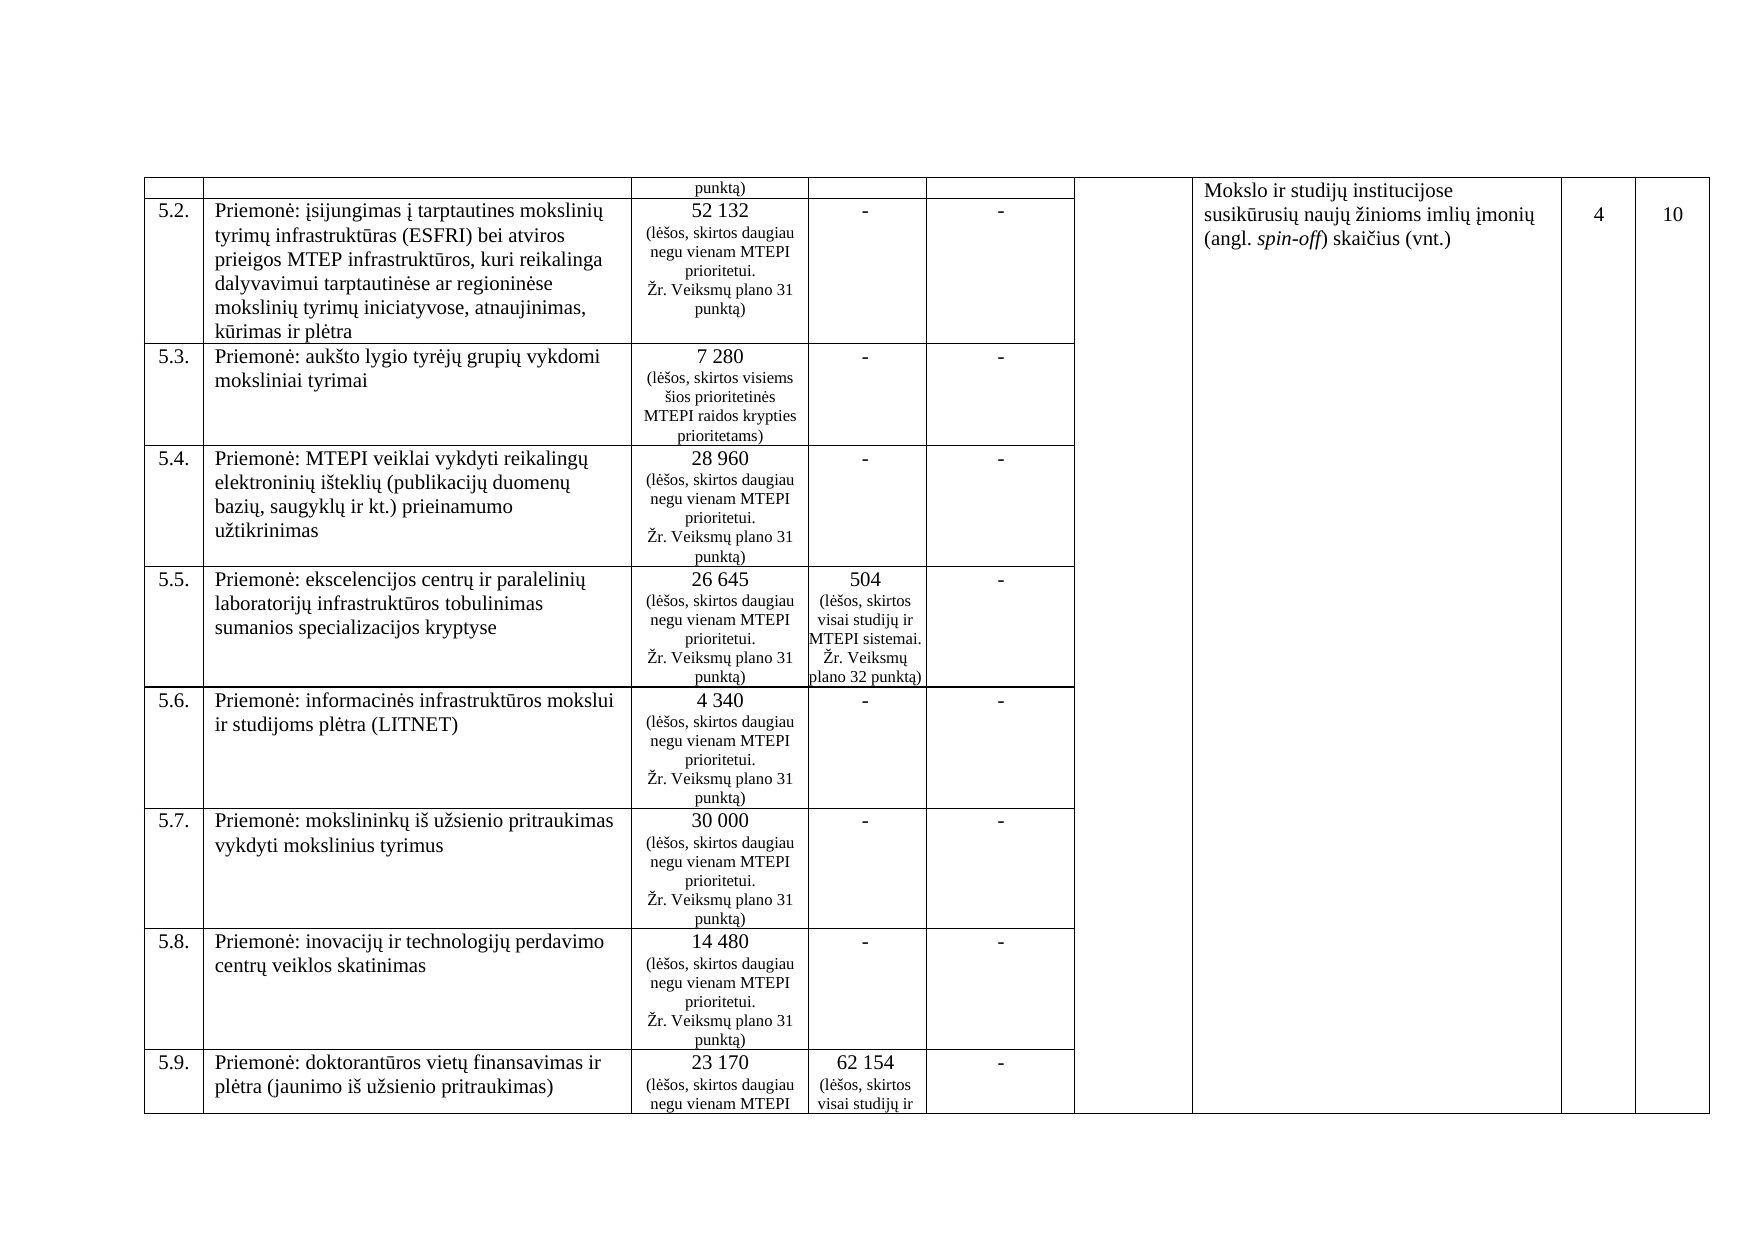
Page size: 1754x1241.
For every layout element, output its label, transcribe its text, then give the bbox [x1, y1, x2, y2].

table_cell - [809, 446, 926, 566]
table_cell - [809, 688, 926, 807]
table_cell 62 154 (lėšos, skirtos visai studijų ir [809, 1050, 926, 1113]
table_cell 10 [1636, 178, 1709, 1113]
table_cell Priemonė: MTEPI veiklai vykdyti reikalingų elektroninių išteklių (publikacijų duomenų bazių, saugyklų ir kt.) prieinamumo užtikrinimas [204, 446, 631, 566]
table_cell 5.9. [145, 1050, 203, 1113]
table_cell 5.6. [145, 688, 203, 807]
table_cell 26 645 (lėšos, skirtos daugiau negu vienam MTEPI prioritetui. Žr. Veiksmų plano 31 punktą) [632, 567, 808, 686]
table_cell - [927, 1050, 1074, 1113]
table_cell Mokslo ir studijų institucijose susikūrusių naujų žinioms imlių įmonių (angl. spin-off) skaičius (vnt.) [1193, 178, 1561, 1113]
table_cell Priemonė: informacinės infrastruktūros mokslui ir studijoms plėtra (LITNET) [204, 688, 631, 807]
table_cell 4 [1562, 178, 1635, 1113]
table_cell Priemonė: doktorantūros vietų finansavimas ir plėtra (jaunimo iš užsienio pritraukimas) [204, 1050, 631, 1113]
table_cell Priemonė: įsijungimas į tarptautines mokslinių tyrimų infrastruktūras (ESFRI) bei atviros prieigos MTEP infrastruktūros, kuri reikalinga dalyvavimui tarptautinėse ar regioninėse mokslinių tyrimų iniciatyvose, atnaujinimas, kūrimas ir plėtra [204, 199, 631, 343]
table_cell 5.3. [145, 344, 203, 444]
table_cell [1075, 178, 1192, 1113]
table_cell Priemonė: aukšto lygio tyrėjų grupių vykdomi moksliniai tyrimai [204, 344, 631, 444]
table_cell 28 960 (lėšos, skirtos daugiau negu vienam MTEPI prioritetui. Žr. Veiksmų plano 31 punktą) [632, 446, 808, 566]
table_cell - [927, 446, 1074, 566]
table_cell - [809, 929, 926, 1049]
table_cell Priemonė: mokslininkų iš užsienio pritraukimas vykdyti mokslinius tyrimus [204, 809, 631, 928]
table_cell Priemonė: inovacijų ir technologijų perdavimo centrų veiklos skatinimas [204, 929, 631, 1049]
table_cell 5.2. [145, 199, 203, 343]
table_cell 52 132 (lėšos, skirtos daugiau negu vienam MTEPI prioritetui. Žr. Veiksmų plano 31 punktą) [632, 199, 808, 343]
table_cell 5.7. [145, 809, 203, 928]
table_cell - [809, 809, 926, 928]
table_cell 5.4. [145, 446, 203, 566]
table_cell 4 340 (lėšos, skirtos daugiau negu vienam MTEPI prioritetui. Žr. Veiksmų plano 31 punktą) [632, 688, 808, 807]
table_cell 5.8. [145, 929, 203, 1049]
table_cell - [927, 344, 1074, 444]
table_cell 7 280 (lėšos, skirtos visiems šios prioritetinės MTEPI raidos krypties prioritetams) [632, 344, 808, 444]
table_cell - [927, 809, 1074, 928]
table_cell Priemonė: ekscelencijos centrų ir paralelinių laboratorijų infrastruktūros tobulinimas sumanios specializacijos kryptyse [204, 567, 631, 686]
table_cell [145, 178, 203, 197]
table_cell punktą) [632, 178, 808, 197]
table_cell 30 000 (lėšos, skirtos daugiau negu vienam MTEPI prioritetui. Žr. Veiksmų plano 31 punktą) [632, 809, 808, 928]
table_cell - [927, 178, 1074, 197]
table_cell 5.5. [145, 567, 203, 686]
table_cell [204, 178, 631, 197]
table_cell - [809, 178, 926, 197]
table_cell - [809, 199, 926, 343]
table_cell 504 (lėšos, skirtos visai studijų ir MTEPI sistemai. Žr. Veiksmų plano 32 punktą) [809, 567, 926, 686]
table_cell 23 170 (lėšos, skirtos daugiau negu vienam MTEPI [632, 1050, 808, 1113]
table_cell 14 480 (lėšos, skirtos daugiau negu vienam MTEPI prioritetui. Žr. Veiksmų plano 31 punktą) [632, 929, 808, 1049]
table_cell - [927, 199, 1074, 343]
table_cell - [927, 929, 1074, 1049]
table_cell - [927, 688, 1074, 807]
table_cell - [927, 567, 1074, 686]
table_cell - [809, 344, 926, 444]
